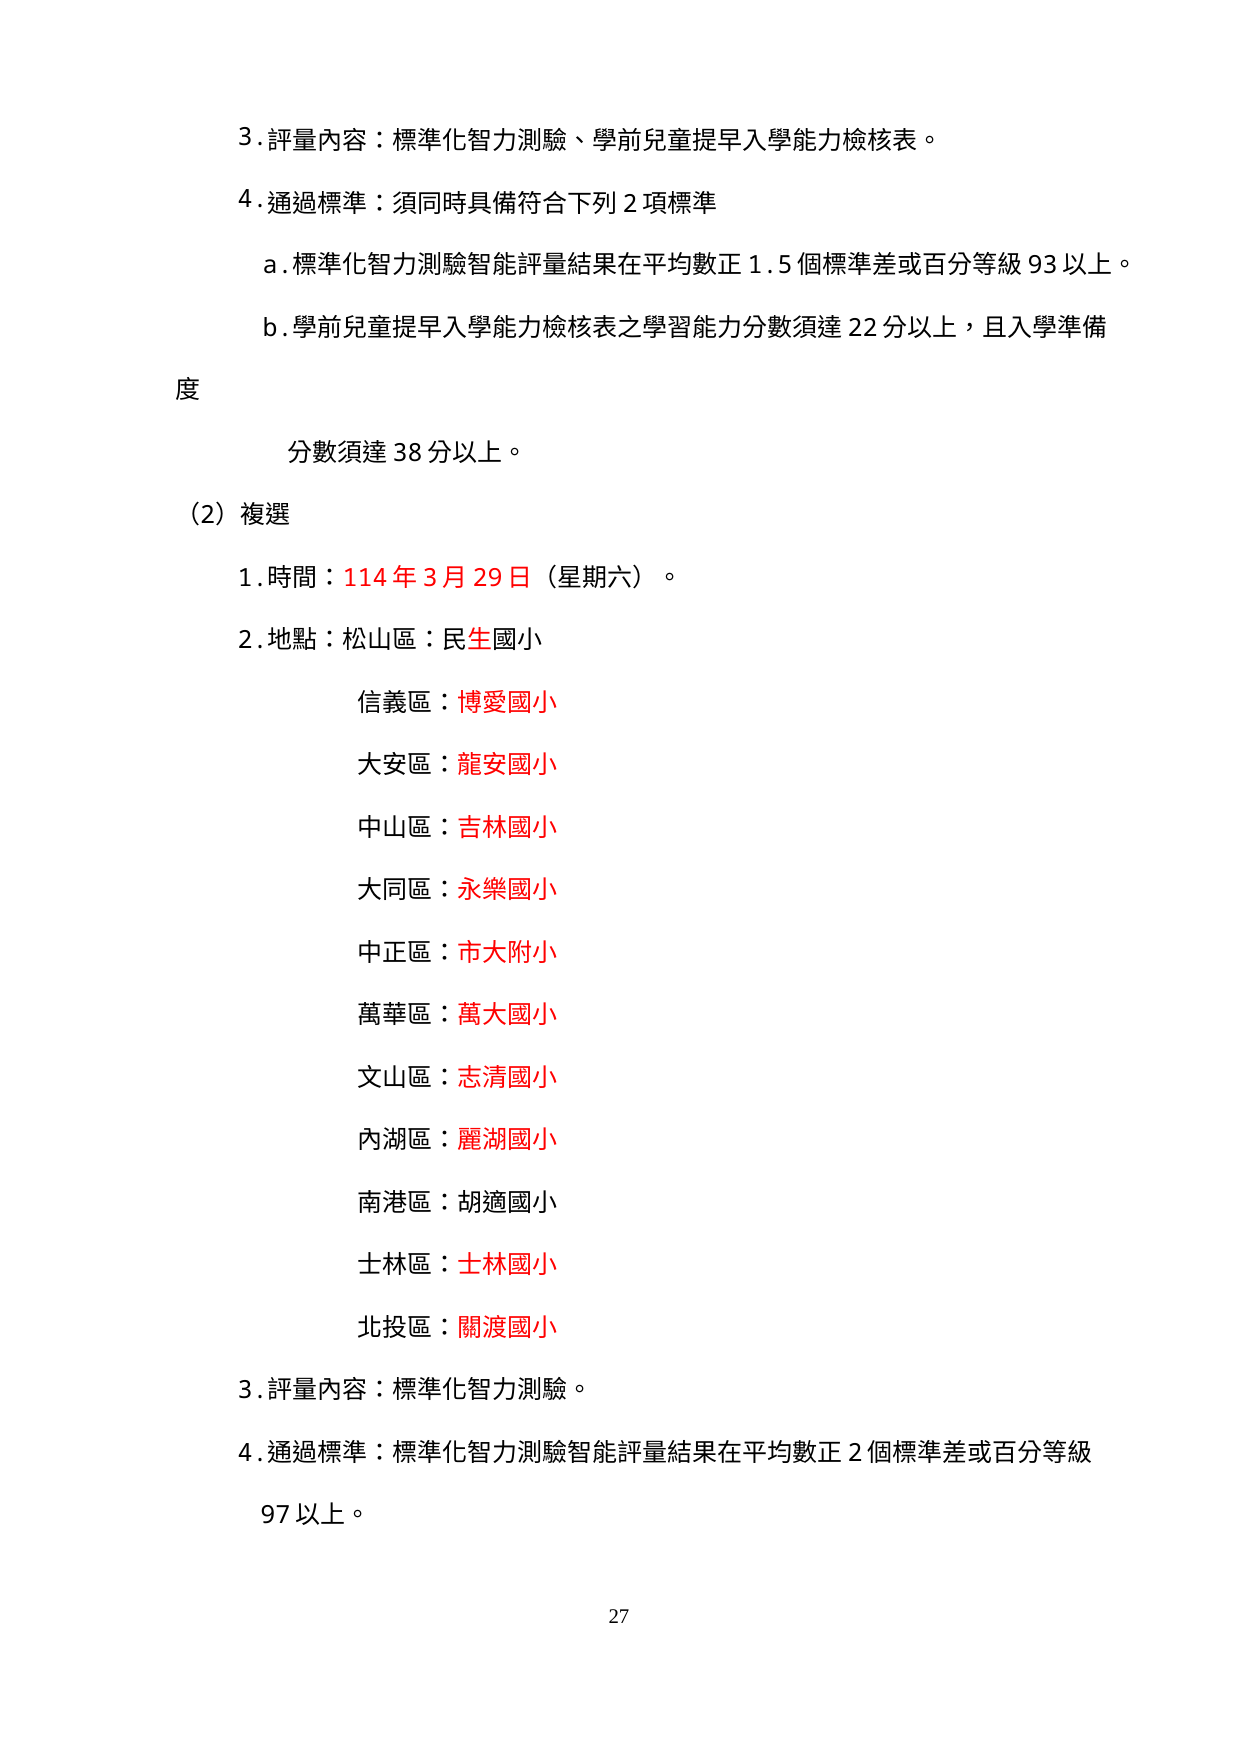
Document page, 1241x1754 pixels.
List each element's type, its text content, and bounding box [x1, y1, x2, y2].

text 中正區：市大附小 [162, 909, 1125, 971]
text 4.通過標準：須同時具備符合下列2項標準 [162, 159, 1125, 221]
text 內湖區：麗湖國小 [162, 1096, 1125, 1159]
text 萬華區：萬大國小 [162, 971, 1125, 1034]
text 大同區：永樂國小 [162, 846, 1125, 909]
text 2.地點：松山區：民生國小 [162, 596, 1125, 659]
text 士林區：士林國小 [162, 1221, 1125, 1284]
text 大安區：龍安國小 [162, 721, 1125, 784]
text b.學前兒童提早入學能力檢核表之學習能力分數須達22分以上，且入學準備度 [175, 284, 1125, 409]
text a.標準化智力測驗智能評量結果在平均數正1.5個標準差或百分等級93以上。 [162, 221, 1125, 284]
text 信義區：博愛國小 [162, 659, 1125, 721]
text 4.通過標準：標準化智力測驗智能評量結果在平均數正2個標準差或百分等級97以上。 [237, 1409, 1125, 1534]
text 3.評量內容：標準化智力測驗、學前兒童提早入學能力檢核表。 [162, 96, 1125, 159]
text 3.評量內容：標準化智力測驗。 [237, 1346, 1125, 1409]
text 北投區：關渡國小 [162, 1284, 1125, 1346]
text 南港區：胡適國小 [162, 1159, 1125, 1221]
text 1.時間：114年3月29日（星期六）。 [162, 534, 1125, 596]
text 分數須達38分以上。 [175, 409, 1125, 471]
text 中山區：吉林國小 [162, 784, 1125, 846]
text 文山區：志清國小 [162, 1034, 1125, 1096]
text （2）複選 [162, 471, 1125, 534]
